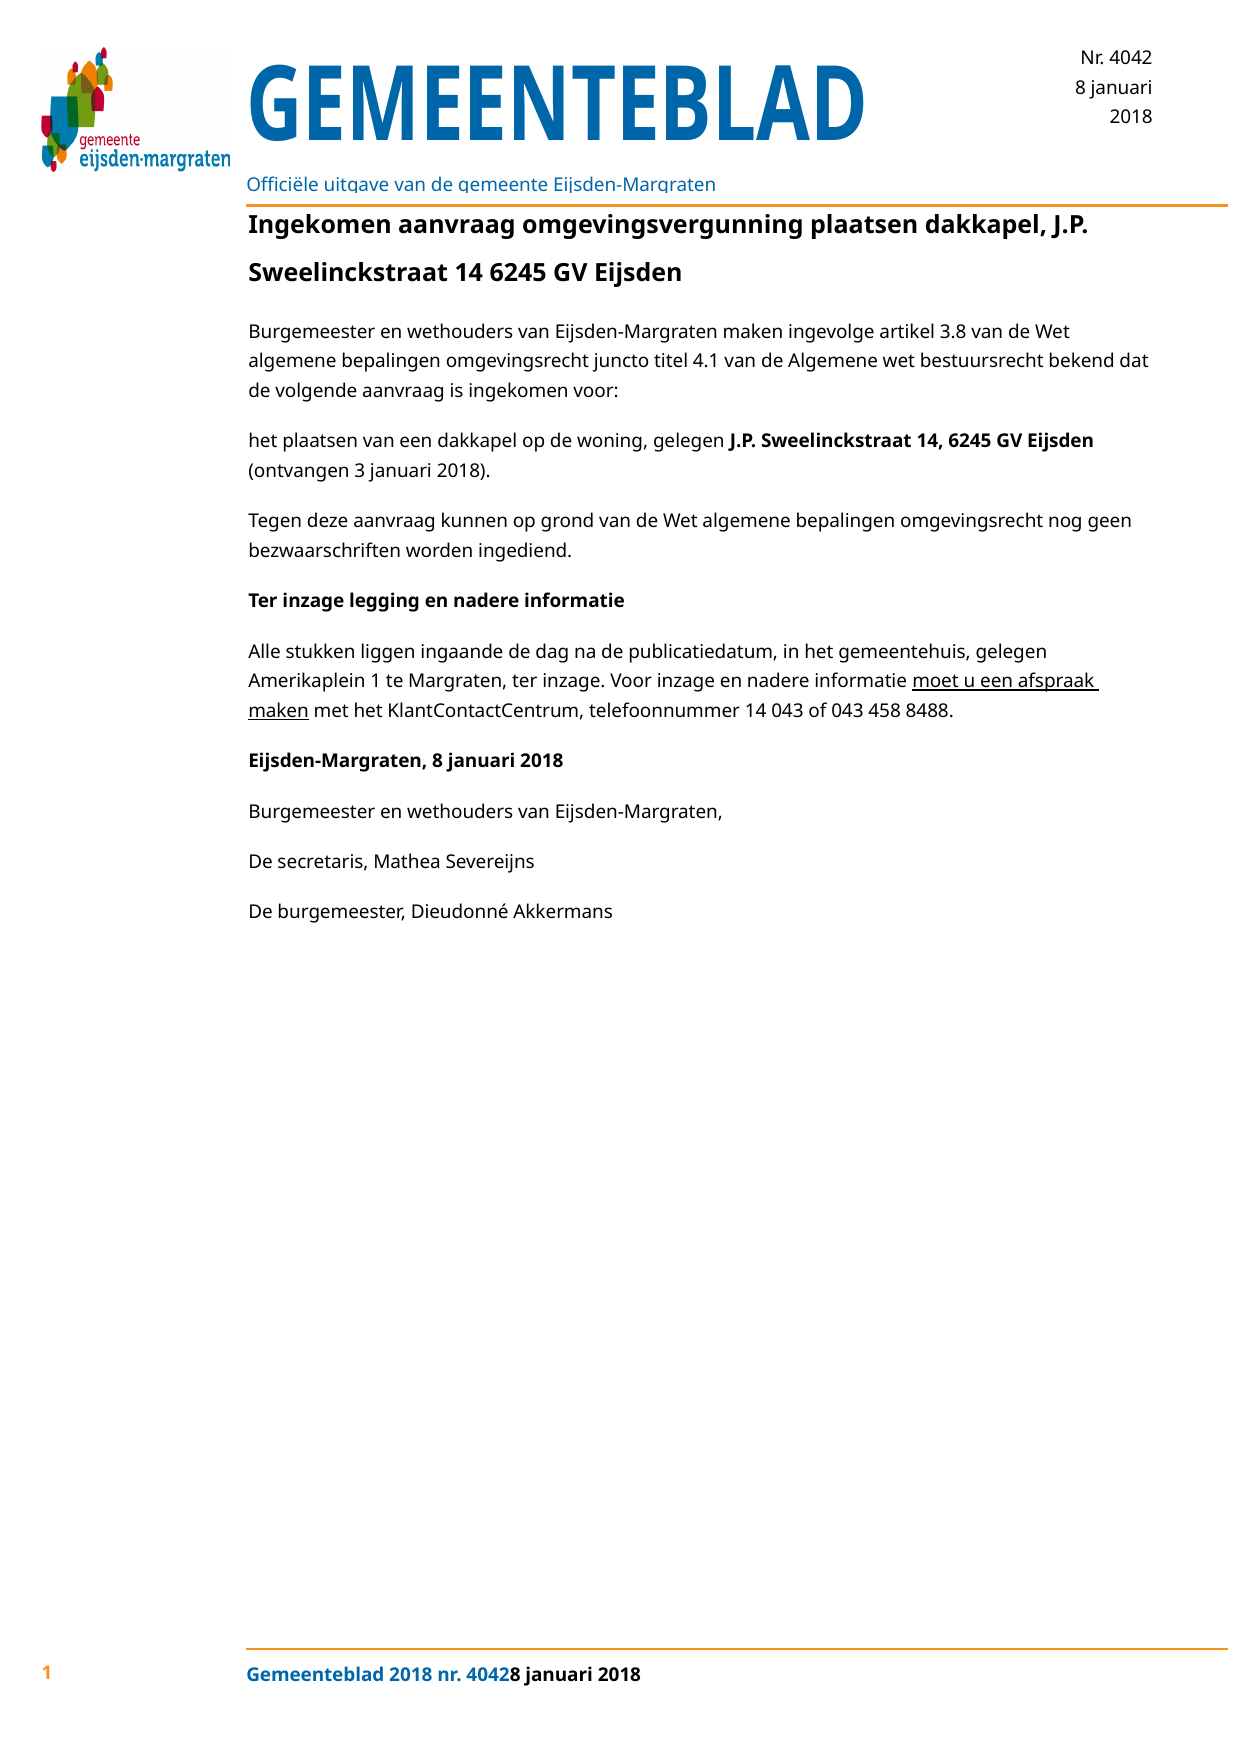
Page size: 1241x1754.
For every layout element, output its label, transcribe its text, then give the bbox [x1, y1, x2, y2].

text De burgemeester, Dieudonné Akkermans [248, 899, 1152, 924]
text Burgemeester en wethouders van Eijsden-Margraten, [248, 798, 1152, 824]
text Tegen deze aanvraag kunnen op grond van de Wet algemene bepalingen omgevingsrecht nog geen bezwaarschriften worden ingediend. [248, 507, 1152, 563]
picture [41, 47, 231, 172]
text Burgemeester en wethouders van Eijsden-Margraten maken ingevolge artikel 3.8 van de Wet algemene bepalingen omgevingsrecht juncto titel 4.1 van de Algemene wet bestuursrecht bekend dat de volgende aanvraag is ingekomen voor: [248, 318, 1152, 403]
text Alle stukken liggen ingaande de dag na de publicatiedatum, in het gemeentehuis, gelegen Amerikaplein 1 te Margraten, ter inzage. Voor inzage en nadere informatie moet u een afspraak maken met het KlantContactCentrum, telefoonnummer 14 043 of 043 458 8488. [248, 638, 1152, 723]
text Ter inzage legging en nadere informatie [248, 587, 1152, 613]
text De secretaris, Mathea Severeijns [248, 848, 1152, 874]
text het plaatsen van een dakkapel op de woning, gelegen J.P. Sweelinckstraat 14, 6245 GV Eijsden (ontvangen 3 januari 2018). [248, 427, 1152, 483]
text Ingekomen aanvraag omgevingsvergunning plaatsen dakkapel, J.P. Sweelinckstraat 14 6245 GV Eijsden [248, 207, 1152, 288]
text Eijsden-Margraten, 8 januari 2018 [248, 747, 1152, 773]
